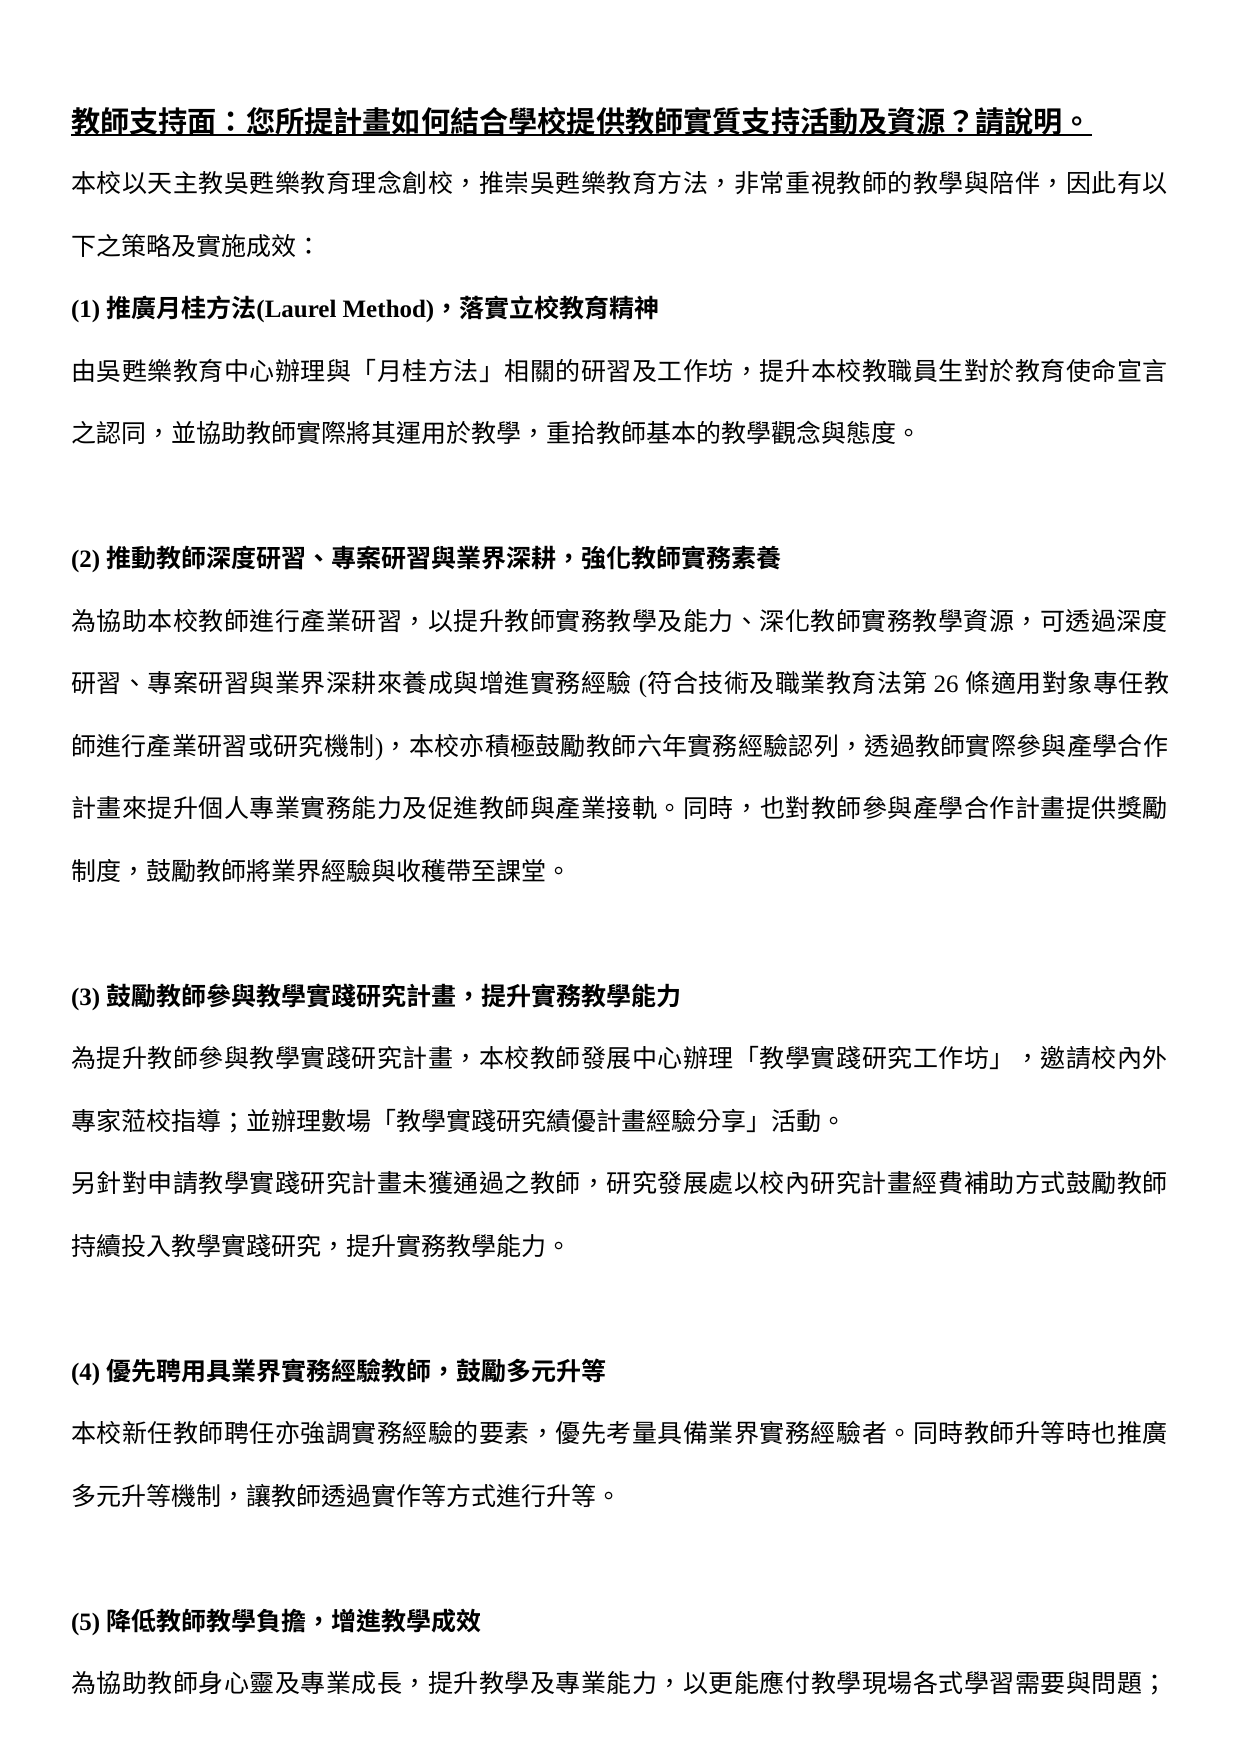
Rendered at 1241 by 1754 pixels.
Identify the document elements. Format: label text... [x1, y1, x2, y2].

text 另針對申請教學實踐研究計畫未獲通過之教師，研究發展處以校內研究計畫經費補助方式鼓勵教師持續投入教學實踐研究，提升實務教學能力。 [71, 1140, 1169, 1265]
text 教師支持面：您所提計畫如何結合學校提供教師實質支持活動及資源？請說明。 [71, 78, 1169, 140]
text (4) 優先聘用具業界實務經驗教師，鼓勵多元升等 [71, 1328, 1169, 1390]
text 本校新任教師聘任亦強調實務經驗的要素，優先考量具備業界實務經驗者。同時教師升等時也推廣多元升等機制，讓教師透過實作等方式進行升等。 [71, 1390, 1169, 1515]
text 由吳甦樂教育中心辦理與「月桂方法」相關的研習及工作坊，提升本校教職員生對於教育使命宣言之認同，並協助教師實際將其運用於教學，重拾教師基本的教學觀念與態度。 [71, 328, 1169, 453]
text (5) 降低教師教學負擔，增進教學成效 [71, 1578, 1169, 1640]
text 為協助本校教師進行產業研習，以提升教師實務教學及能力、深化教師實務教學資源，可透過深度研習、專案研習與業界深耕來養成與增進實務經驗 (符合技術及職業教育法第26 條適用對象專任教師進行產業研習或研究機制)，本校亦積極鼓勵教師六年實務經驗認列，透過教師實際參與產學合作計畫來提升個人專業實務能力及促進教師與產業接軌。同時，也對教師參與產學合作計畫提供獎勵制度，鼓勵教師將業界經驗與收穫帶至課堂。 [71, 578, 1169, 890]
text 為提升教師參與教學實踐研究計畫，本校教師發展中心辦理「教學實踐研究工作坊」，邀請校內外專家蒞校指導；並辦理數場「教學實踐研究績優計畫經驗分享」活動。 [71, 1015, 1169, 1140]
text (1) 推廣月桂方法(Laurel Method)，落實立校教育精神 [71, 265, 1169, 328]
text 本校以天主教吳甦樂教育理念創校，推崇吳甦樂教育方法，非常重視教師的教學與陪伴，因此有以下之策略及實施成效： [71, 140, 1169, 265]
text (3) 鼓勵教師參與教學實踐研究計畫，提升實務教學能力 [71, 953, 1169, 1015]
text (2) 推動教師深度研習、專案研習與業界深耕，強化教師實務素養 [71, 515, 1169, 578]
text 為協助教師身心靈及專業成長，提升教學及專業能力，以更能應付教學現場各式學習需要與問題； [71, 1640, 1169, 1703]
